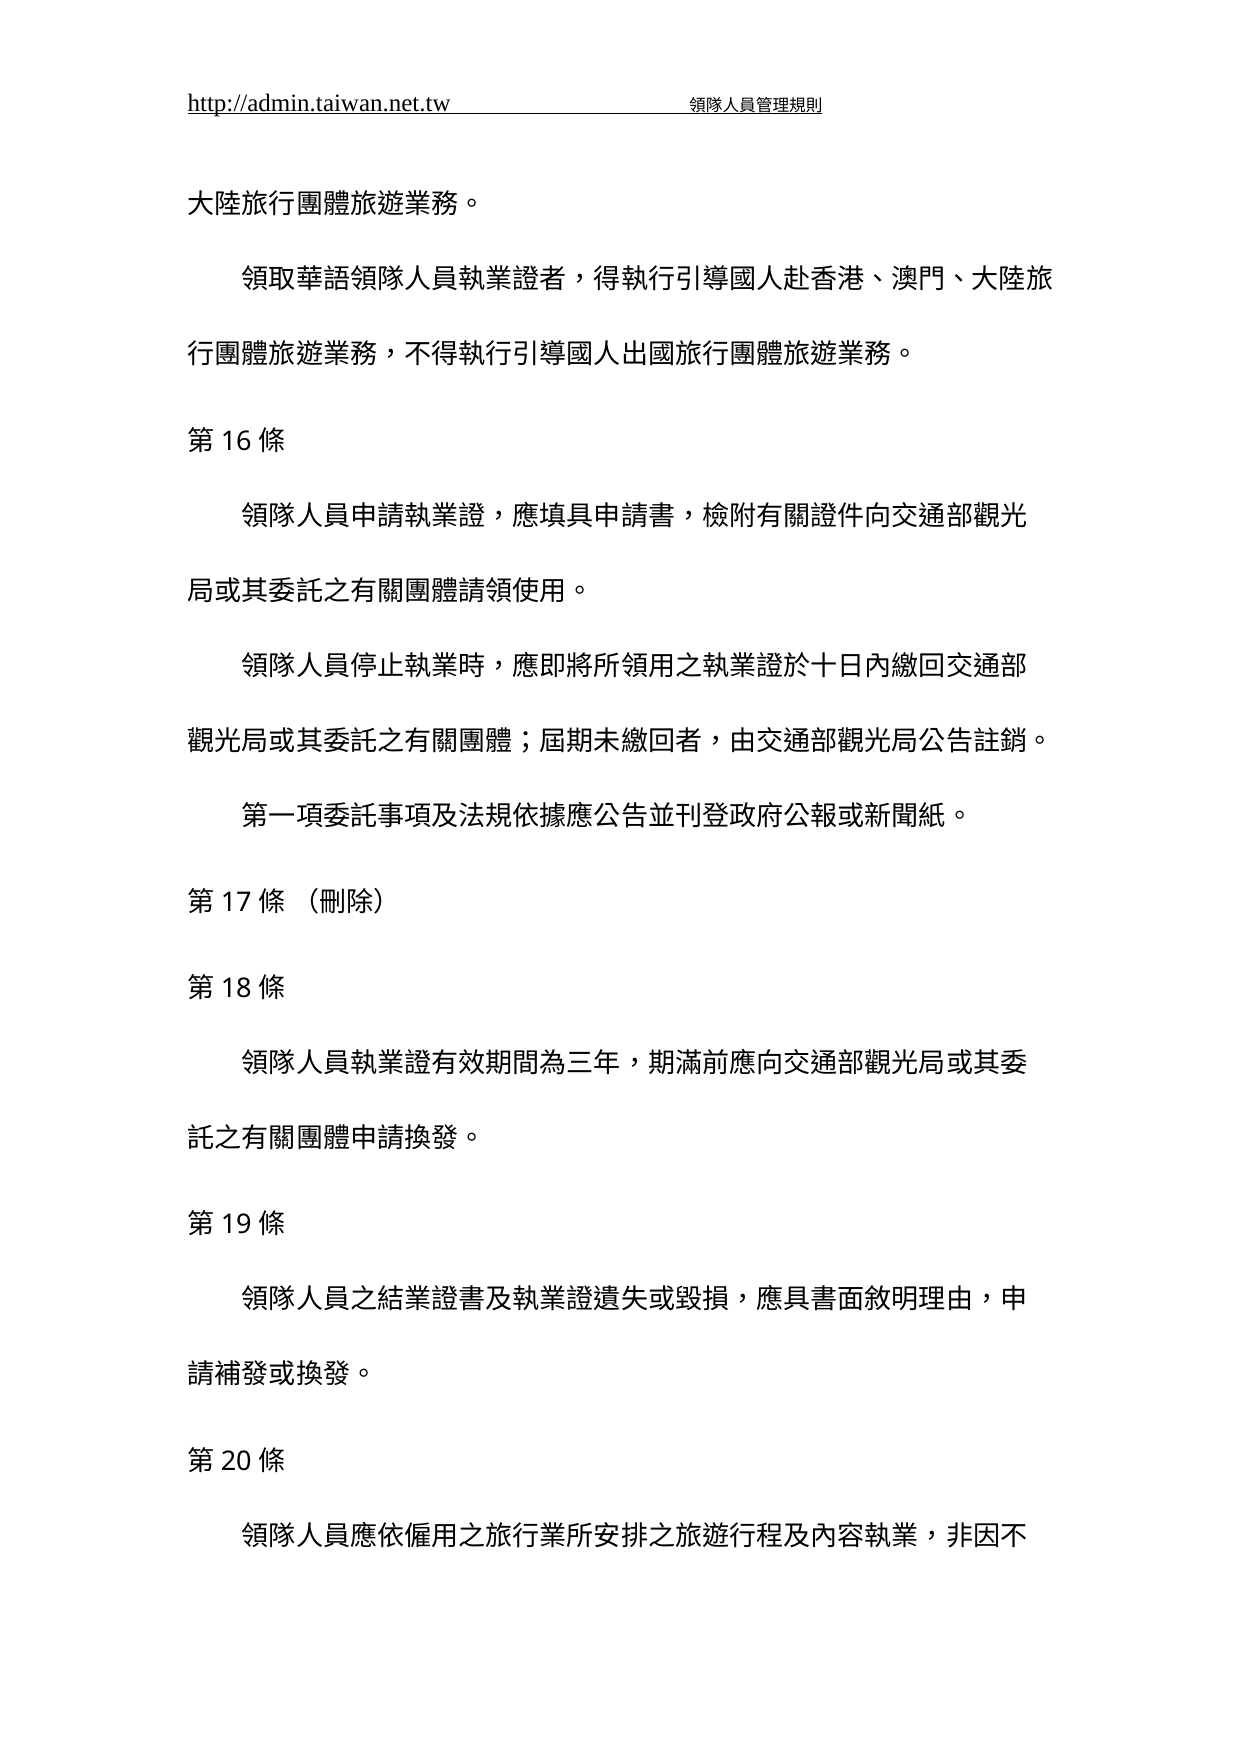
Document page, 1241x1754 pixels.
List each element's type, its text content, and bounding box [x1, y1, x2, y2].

text 領隊人員執業證有效期間為三年，期滿前應向交通部觀光局或其委託之有關團體申請換發。 [187, 1023, 1053, 1173]
text 第 18 條 [187, 948, 1053, 1023]
text 領隊人員申請執業證，應填具申請書，檢附有關證件向交通部觀光局或其委託之有關團體請領使用。 [187, 476, 1053, 626]
text 大陸旅行團體旅遊業務。 [187, 164, 1053, 239]
text 第 20 條 [187, 1421, 1053, 1496]
text 領隊人員應依僱用之旅行業所安排之旅遊行程及內容執業，非因不 [187, 1496, 1053, 1571]
text 領隊人員之結業證書及執業證遺失或毀損，應具書面敘明理由，申請補發或換發。 [187, 1259, 1053, 1409]
text 第 16 條 [187, 401, 1053, 476]
text 領取華語領隊人員執業證者，得執行引導國人赴香港、澳門、大陸旅行團體旅遊業務，不得執行引導國人出國旅行團體旅遊業務。 [187, 239, 1053, 389]
text 第一項委託事項及法規依據應公告並刊登政府公報或新聞紙。 [187, 776, 1053, 851]
text 第 19 條 [187, 1184, 1053, 1259]
text 第 17 條 （刪除） [187, 862, 1053, 937]
text 領隊人員停止執業時，應即將所領用之執業證於十日內繳回交通部觀光局或其委託之有關團體；屆期未繳回者，由交通部觀光局公告註銷。 [187, 626, 1053, 776]
